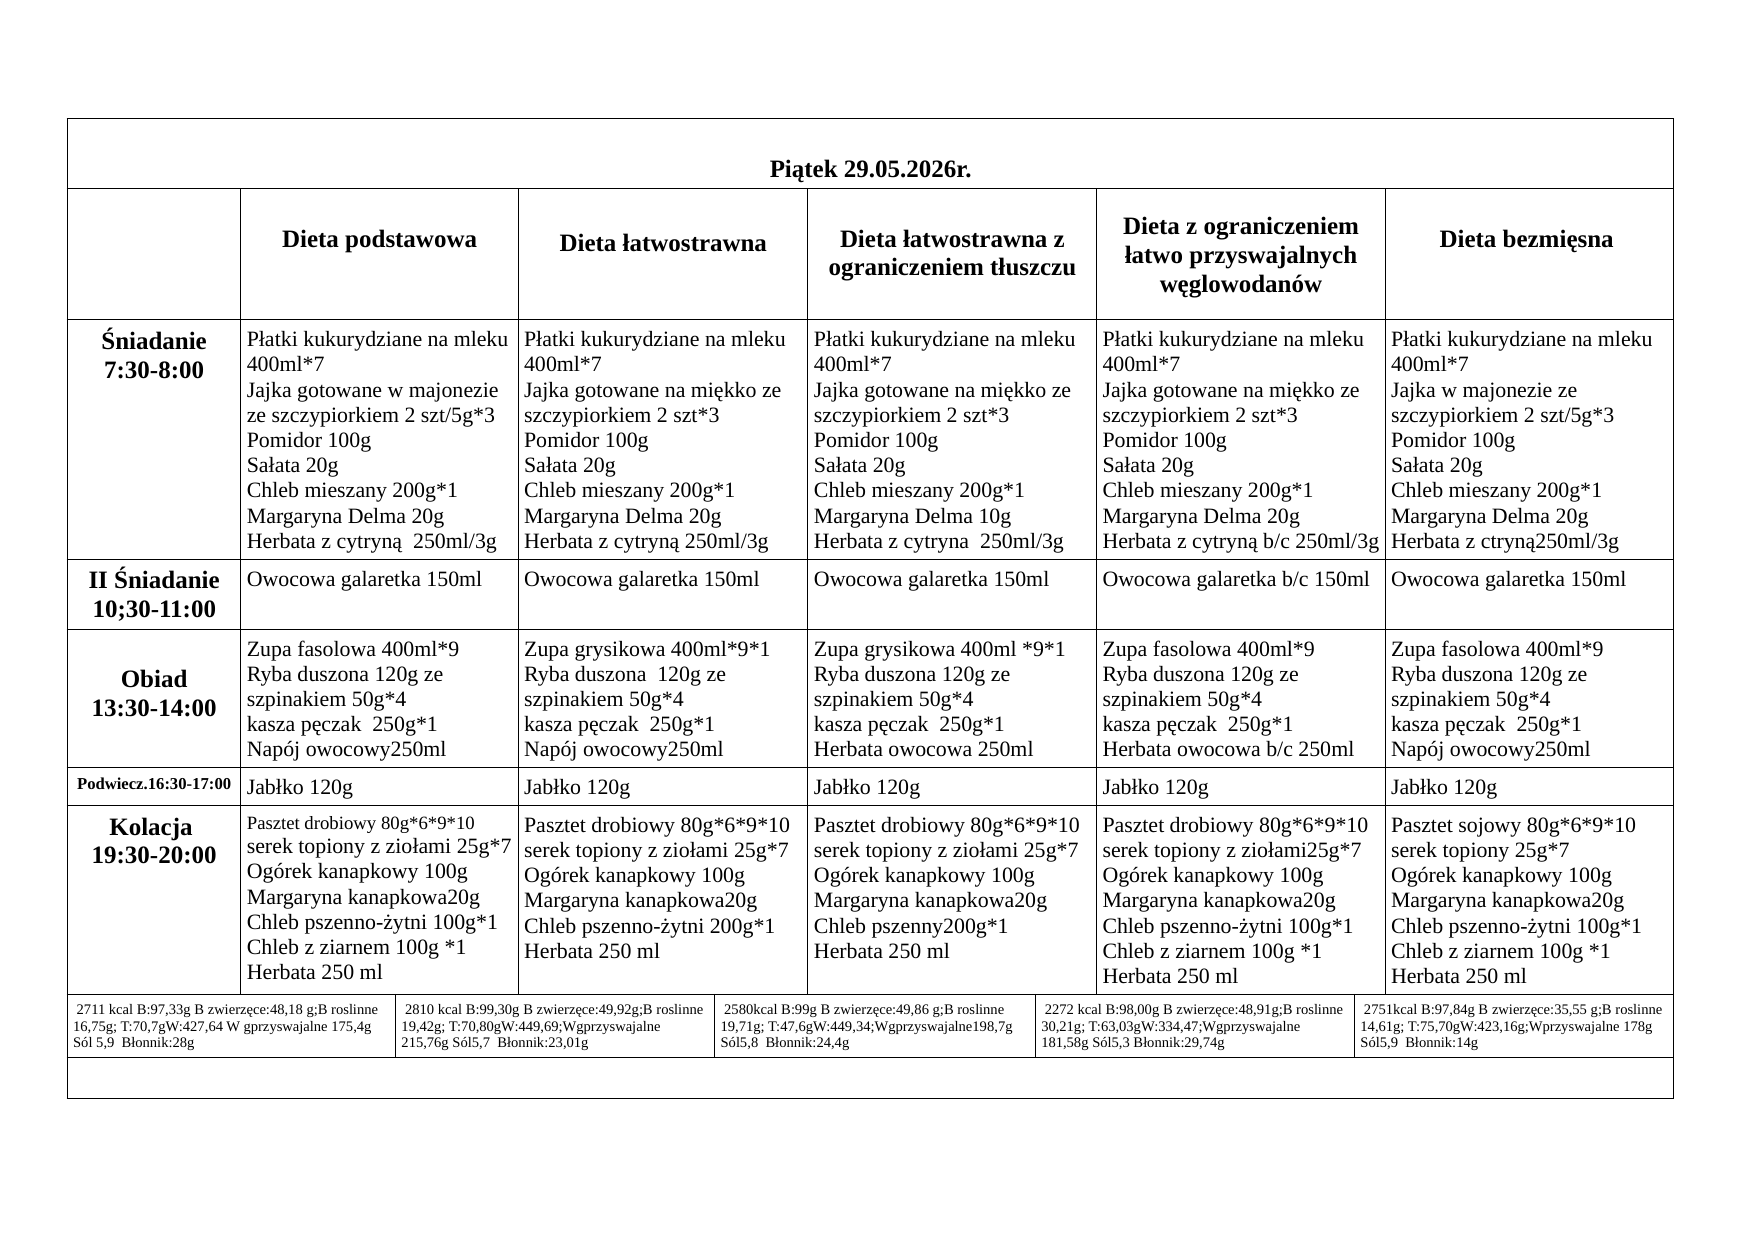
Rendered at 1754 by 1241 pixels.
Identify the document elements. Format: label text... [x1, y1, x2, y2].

table_cell [68, 1058, 1673, 1098]
table_cell Dieta bezmięsna [1386, 189, 1673, 319]
table_cell Dieta podstawowa [241, 189, 518, 319]
table_cell 2751kcal B:97,84g B zwierzęce:35,55 g;B roslinne 14,61g; T:75,70gW:423,16g;Wprzyswajalne 178g Sól5,9 Błonnik:14g [1355, 995, 1673, 1057]
table_cell Płatki kukurydziane na mleku 400ml*7 Jajka gotowane na miękko ze szczypiorkiem 2 szt*3 Pomidor 100g Sałata 20g Chleb mieszany 200g*1 Margaryna Delma 20g Herbata z cytryną 250ml/3g [519, 320, 807, 559]
table_cell II Śniadanie 10;30-11:00 [68, 560, 240, 629]
table_cell Jabłko 120g [1097, 768, 1385, 805]
table_cell Pasztet drobiowy 80g*6*9*10 serek topiony z ziołami25g*7 Ogórek kanapkowy 100g Margaryna kanapkowa20g Chleb pszenno-żytni 100g*1 Chleb z ziarnem 100g *1 Herbata 250 ml [1097, 806, 1385, 994]
table_cell Płatki kukurydziane na mleku 400ml*7 Jajka gotowane na miękko ze szczypiorkiem 2 szt*3 Pomidor 100g Sałata 20g Chleb mieszany 200g*1 Margaryna Delma 20g Herbata z cytryną b/c 250ml/3g [1097, 320, 1385, 559]
table_cell Kolacja 19:30-20:00 [68, 806, 240, 994]
table_cell Jabłko 120g [519, 768, 807, 805]
table_cell Owocowa galaretka 150ml [519, 560, 807, 629]
table_cell Owocowa galaretka 150ml [808, 560, 1096, 629]
table_cell 2810 kcal B:99,30g B zwierzęce:49,92g;B roslinne 19,42g; T:70,80gW:449,69;Wgprzyswajalne 215,76g Sól5,7 Błonnik:23,01g [396, 995, 714, 1057]
table_cell Płatki kukurydziane na mleku 400ml*7 Jajka gotowane na miękko ze szczypiorkiem 2 szt*3 Pomidor 100g Sałata 20g Chleb mieszany 200g*1 Margaryna Delma 10g Herbata z cytryna 250ml/3g [808, 320, 1096, 559]
table_cell Pasztet drobiowy 80g*6*9*10 serek topiony z ziołami 25g*7 Ogórek kanapkowy 100g Margaryna kanapkowa20g Chleb pszenno-żytni 100g*1 Chleb z ziarnem 100g *1 Herbata 250 ml [241, 806, 518, 994]
table_cell [68, 189, 240, 319]
table_cell Piątek 29.05.2026r. [68, 119, 1673, 188]
table_cell Jabłko 120g [1386, 768, 1673, 805]
table_cell Pasztet drobiowy 80g*6*9*10 serek topiony z ziołami 25g*7 Ogórek kanapkowy 100g Margaryna kanapkowa20g Chleb pszenny200g*1 Herbata 250 ml [808, 806, 1096, 994]
table_cell Zupa grysikowa 400ml *9*1 Ryba duszona 120g ze szpinakiem 50g*4 kasza pęczak 250g*1 Herbata owocowa 250ml [808, 630, 1096, 767]
table_cell Zupa fasolowa 400ml*9 Ryba duszona 120g ze szpinakiem 50g*4 kasza pęczak 250g*1 Herbata owocowa b/c 250ml [1097, 630, 1385, 767]
table_cell Pasztet drobiowy 80g*6*9*10 serek topiony z ziołami 25g*7 Ogórek kanapkowy 100g Margaryna kanapkowa20g Chleb pszenno-żytni 200g*1 Herbata 250 ml [519, 806, 807, 994]
table_cell Owocowa galaretka b/c 150ml [1097, 560, 1385, 629]
table_cell 2580kcal B:99g B zwierzęce:49,86 g;B roslinne 19,71g; T:47,6gW:449,34;Wgprzyswajalne198,7g Sól5,8 Błonnik:24,4g [715, 995, 1035, 1057]
table_cell Podwiecz.16:30-17:00 [68, 768, 240, 805]
table_cell Płatki kukurydziane na mleku 400ml*7 Jajka gotowane w majonezie ze szczypiorkiem 2 szt/5g*3 Pomidor 100g Sałata 20g Chleb mieszany 200g*1 Margaryna Delma 20g Herbata z cytryną 250ml/3g [241, 320, 518, 559]
table_cell Owocowa galaretka 150ml [241, 560, 518, 629]
table_cell Obiad 13:30-14:00 [68, 630, 240, 767]
table_cell Pasztet sojowy 80g*6*9*10 serek topiony 25g*7 Ogórek kanapkowy 100g Margaryna kanapkowa20g Chleb pszenno-żytni 100g*1 Chleb z ziarnem 100g *1 Herbata 250 ml [1386, 806, 1673, 994]
table_cell Zupa grysikowa 400ml*9*1 Ryba duszona 120g ze szpinakiem 50g*4 kasza pęczak 250g*1 Napój owocowy250ml [519, 630, 807, 767]
table_cell Jabłko 120g [808, 768, 1096, 805]
table_cell Zupa fasolowa 400ml*9 Ryba duszona 120g ze szpinakiem 50g*4 kasza pęczak 250g*1 Napój owocowy250ml [1386, 630, 1673, 767]
table_cell Śniadanie 7:30-8:00 [68, 320, 240, 559]
table_cell Dieta z ograniczeniem łatwo przyswajalnych węglowodanów [1097, 189, 1385, 319]
table_cell Dieta łatwostrawna z ograniczeniem tłuszczu [808, 189, 1096, 319]
table_cell Owocowa galaretka 150ml [1386, 560, 1673, 629]
table_cell 2272 kcal B:98,00g B zwierzęce:48,91g;B roslinne 30,21g; T:63,03gW:334,47;Wgprzyswajalne 181,58g Sól5,3 Błonnik:29,74g [1036, 995, 1354, 1057]
table_cell Jabłko 120g [241, 768, 518, 805]
table_cell Zupa fasolowa 400ml*9 Ryba duszona 120g ze szpinakiem 50g*4 kasza pęczak 250g*1 Napój owocowy250ml [241, 630, 518, 767]
table_cell Płatki kukurydziane na mleku 400ml*7 Jajka w majonezie ze szczypiorkiem 2 szt/5g*3 Pomidor 100g Sałata 20g Chleb mieszany 200g*1 Margaryna Delma 20g Herbata z ctryną250ml/3g [1386, 320, 1673, 559]
table_cell Dieta łatwostrawna [519, 189, 807, 319]
table_cell 2711 kcal B:97,33g B zwierzęce:48,18 g;B roslinne 16,75g; T:70,7gW:427,64 W gprzyswajalne 175,4g Sól 5,9 Błonnik:28g [68, 995, 395, 1057]
